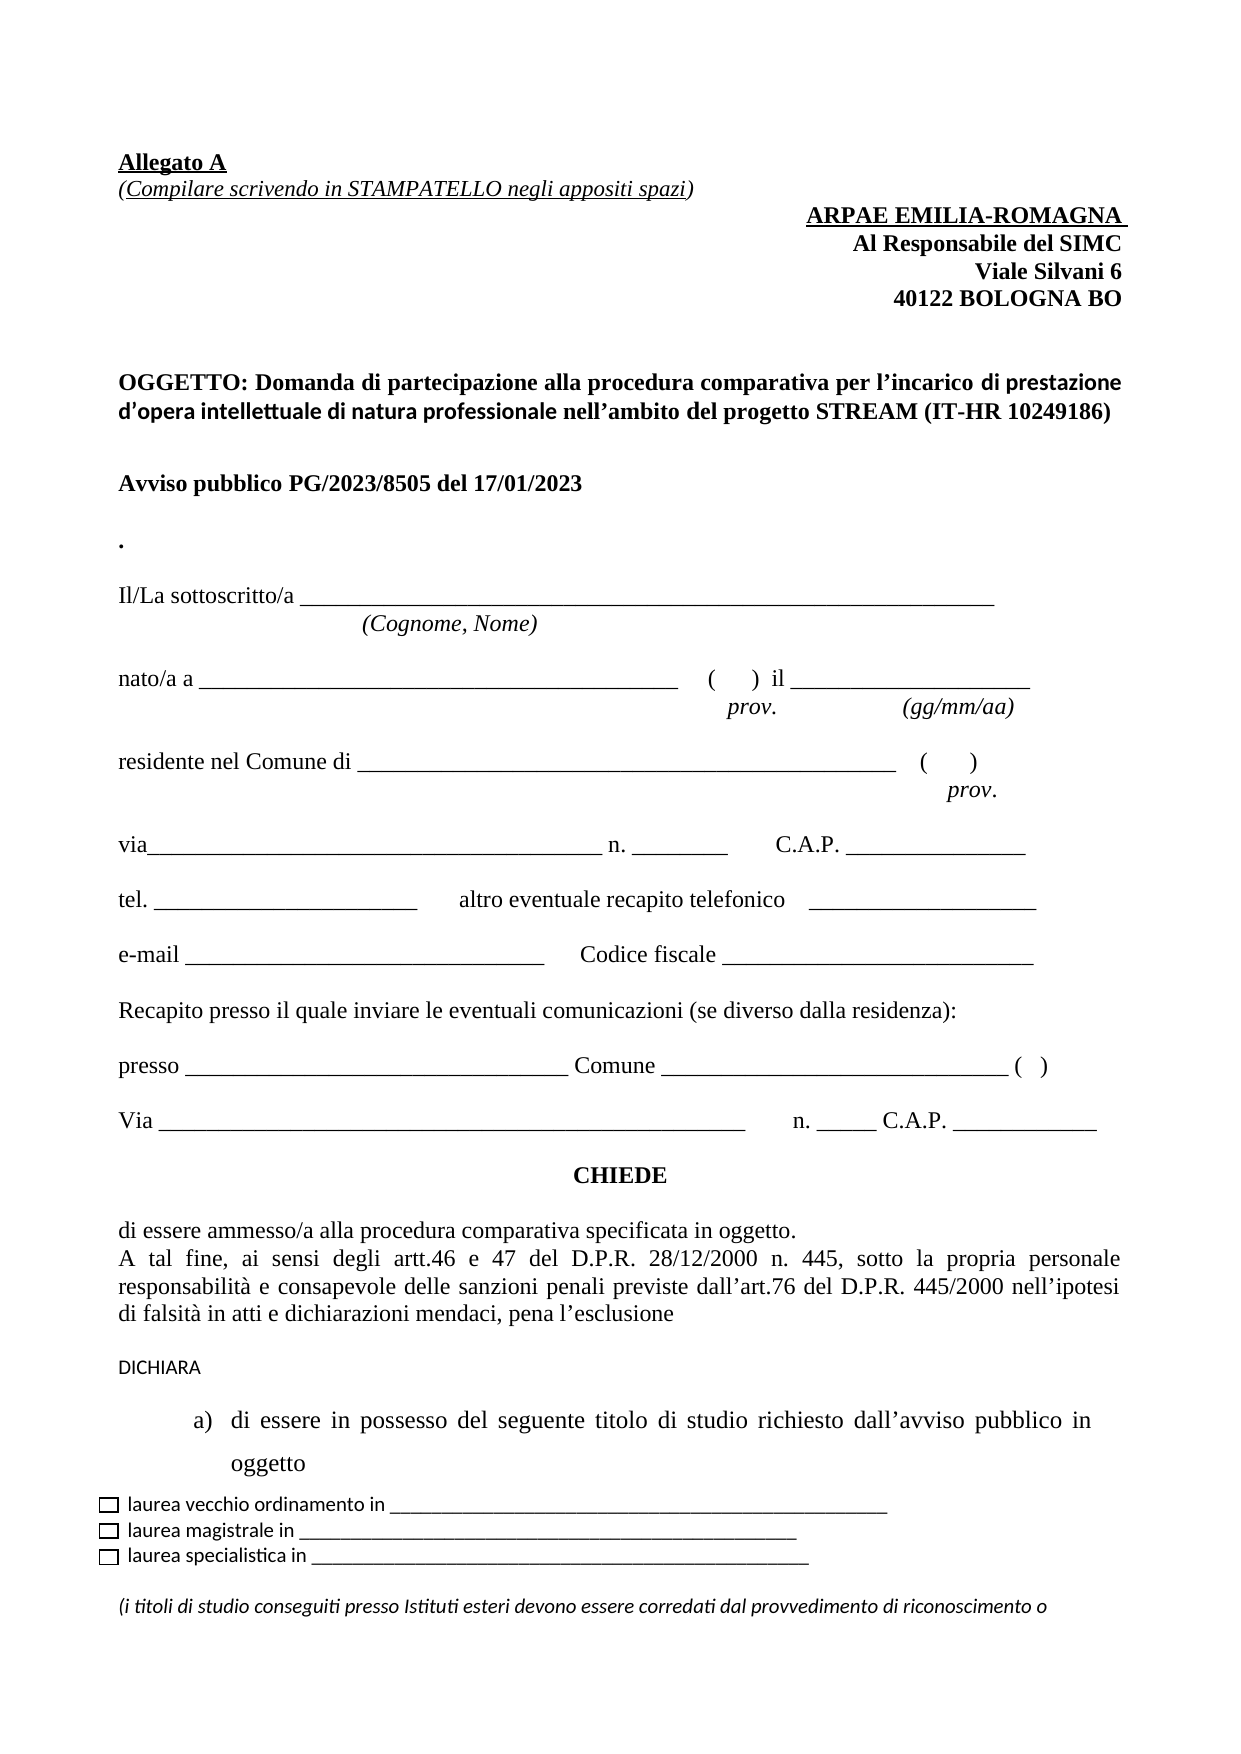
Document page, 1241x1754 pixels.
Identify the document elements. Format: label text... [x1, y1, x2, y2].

text . [118, 526, 1122, 554]
text laurea specialistica in ________________________________________________ [118, 1542, 1122, 1568]
text nato/a a ________________________________________ ( ) il ____________________ [118, 664, 1122, 692]
text tel. ______________________ altro eventuale recapito telefonico ___________________ [118, 885, 1122, 913]
text residente nel Comune di _____________________________________________ ( ) [118, 747, 1122, 775]
text CHIEDE [118, 1161, 1122, 1189]
text Recapito presso il quale inviare le eventuali comunicazioni (se diverso dalla residenza): [118, 996, 1122, 1023]
text di essere ammesso/a alla procedura comparativa specificata in oggetto. [118, 1216, 1122, 1244]
text Il/La sottoscritto/a __________________________________________________________ [118, 582, 1122, 609]
text Avviso pubblico PG/2023/8505 del 17/01/2023 [118, 469, 1122, 497]
text A tal fine, ai sensi degli artt.46 e 47 del D.P.R. 28/12/2000 n. 445, sotto la propria personale responsabilità e consapevole delle sanzioni penali previste dall’art.76 del D.P.R. 445/2000 nell’ipotesi di falsità in atti e dichiarazioni mendaci, pena l’esclusione [118, 1244, 1122, 1327]
text OGGETTO: Domanda di partecipazione alla procedura comparativa per l’incarico di prestazione d’opera intellettuale di natura professionale nell’ambito del progetto STREAM (IT-HR 10249186) [118, 367, 1122, 426]
list di essere in possesso del seguente titolo di studio richiesto dall’avviso pubblico in oggetto [193, 1405, 1093, 1477]
text e-mail ______________________________ Codice fiscale __________________________ [118, 940, 1122, 968]
text Al Responsabile del SIMC [118, 229, 1122, 257]
text via______________________________________ n. ________ C.A.P. _______________ [118, 830, 1122, 858]
text (Compilare scrivendo in STAMPATELLO negli appositi spazi) [118, 175, 1122, 202]
text laurea magistrale in ________________________________________________ [118, 1517, 1122, 1542]
text (i titoli di studio conseguiti presso Istituti esteri devono essere corredati dal provvedimento di riconoscimento o [118, 1593, 1122, 1619]
text laurea vecchio ordinamento in ________________________________________________ [118, 1492, 1122, 1517]
text prov. (gg/mm/aa) [512, 692, 1122, 719]
text DICHIARA [118, 1354, 1122, 1380]
text prov. [906, 775, 1122, 802]
text Via _________________________________________________ n. _____ C.A.P. ____________ [118, 1106, 1122, 1134]
text ARPAE EMILIA-ROMAGNA [118, 202, 1122, 229]
text 40122 BOLOGNA BO [118, 284, 1122, 312]
text presso ________________________________ Comune _____________________________ ( ) [118, 1051, 1122, 1078]
text (Cognome, Nome) [362, 609, 1122, 637]
text Allegato A [118, 148, 1122, 175]
text Viale Silvani 6 [118, 257, 1122, 284]
